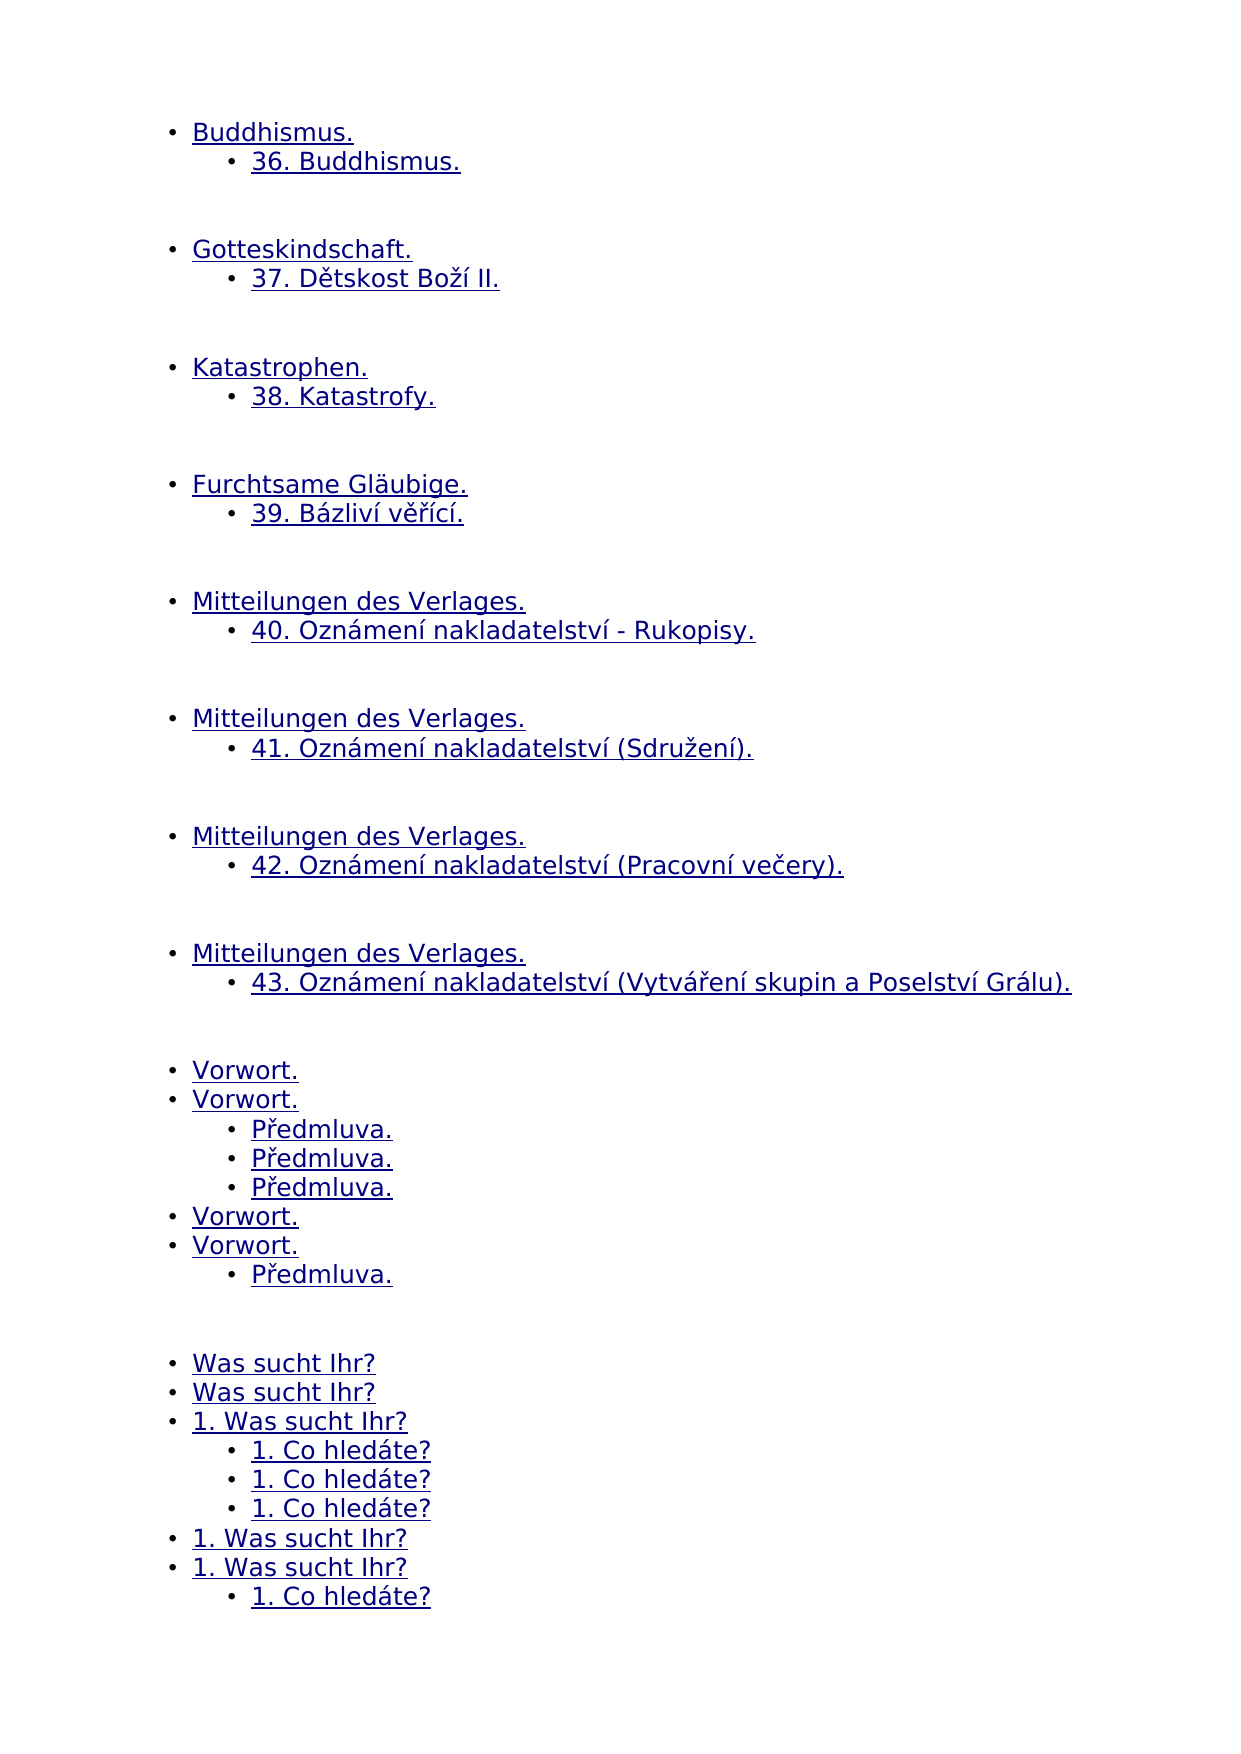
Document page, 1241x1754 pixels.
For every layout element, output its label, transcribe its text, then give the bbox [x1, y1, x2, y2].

list Katastrophen. [177, 353, 1122, 382]
list Was sucht Ihr? [177, 1378, 1122, 1407]
list 36. Buddhismus. [236, 147, 1122, 176]
list 1. Was sucht Ihr? [177, 1553, 1122, 1582]
list Mitteilungen des Verlages. [177, 822, 1122, 851]
list 39. Bázliví věřící. [236, 499, 1122, 528]
list Mitteilungen des Verlages. [177, 587, 1122, 616]
list Buddhismus. [177, 118, 1122, 147]
list Předmluva. [236, 1144, 1122, 1173]
list 42. Oznámení nakladatelství (Pracovní večery). [236, 851, 1122, 880]
list 1. Co hledáte? [236, 1582, 1122, 1611]
list Mitteilungen des Verlages. [177, 704, 1122, 734]
list Předmluva. [236, 1261, 1122, 1290]
list Vorwort. [177, 1056, 1122, 1086]
list Mitteilungen des Verlages. [177, 939, 1122, 968]
list 41. Oznámení nakladatelství (Sdružení). [236, 734, 1122, 763]
list Vorwort. [177, 1202, 1122, 1231]
list Furchtsame Gläubige. [177, 470, 1122, 499]
list 40. Oznámení nakladatelství - Rukopisy. [236, 616, 1122, 646]
list 38. Katastrofy. [236, 382, 1122, 411]
list Předmluva. [236, 1115, 1122, 1144]
list 1. Co hledáte? [236, 1465, 1122, 1494]
list Předmluva. [236, 1173, 1122, 1202]
list 43. Oznámení nakladatelství (Vytváření skupin a Poselství Grálu). [236, 968, 1122, 997]
list 1. Was sucht Ihr? [177, 1524, 1122, 1553]
list Gotteskindschaft. [177, 235, 1122, 264]
list 37. Dětskost Boží II. [236, 264, 1122, 294]
list Was sucht Ihr? [177, 1349, 1122, 1378]
list Vorwort. [177, 1086, 1122, 1115]
list 1. Co hledáte? [236, 1494, 1122, 1524]
list 1. Co hledáte? [236, 1436, 1122, 1465]
list 1. Was sucht Ihr? [177, 1407, 1122, 1436]
list Vorwort. [177, 1231, 1122, 1261]
